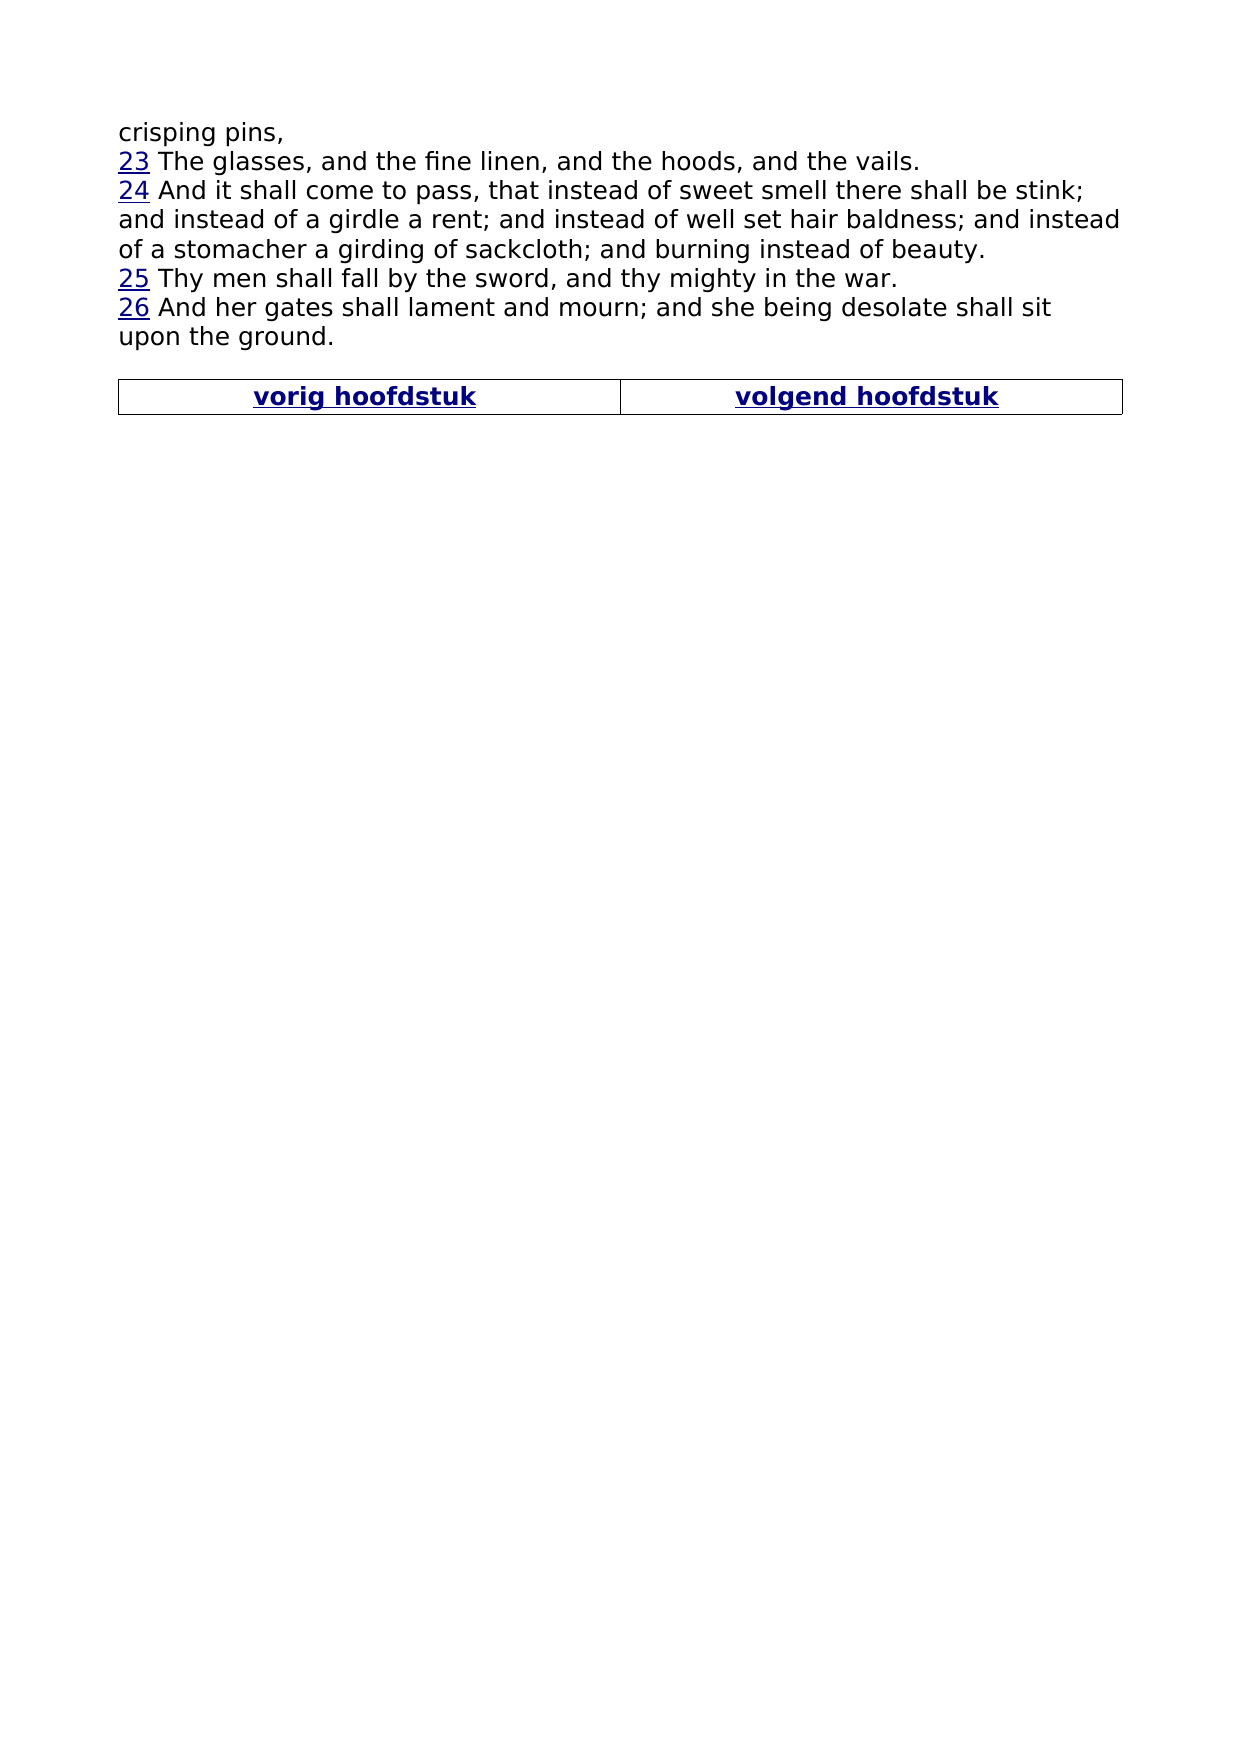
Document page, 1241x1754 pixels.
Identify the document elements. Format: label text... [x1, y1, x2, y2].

text crisping pins, 23 The glasses, and the fine linen, and the hoods, and the vails. 24 And it shall come to pass, that instead of sweet smell there shall be stink; and instead of a girdle a rent; and instead of well set hair baldness; and instead of a stomacher a girding of sackcloth; and burning instead of beauty. 25 Thy men shall fall by the sword, and thy mighty in the war. 26 And her gates shall lament and mourn; and she being desolate shall sit upon the ground. [118, 118, 1122, 351]
table_header volgend hoofdstuk [621, 380, 1122, 414]
table_header vorig hoofdstuk [119, 380, 620, 414]
